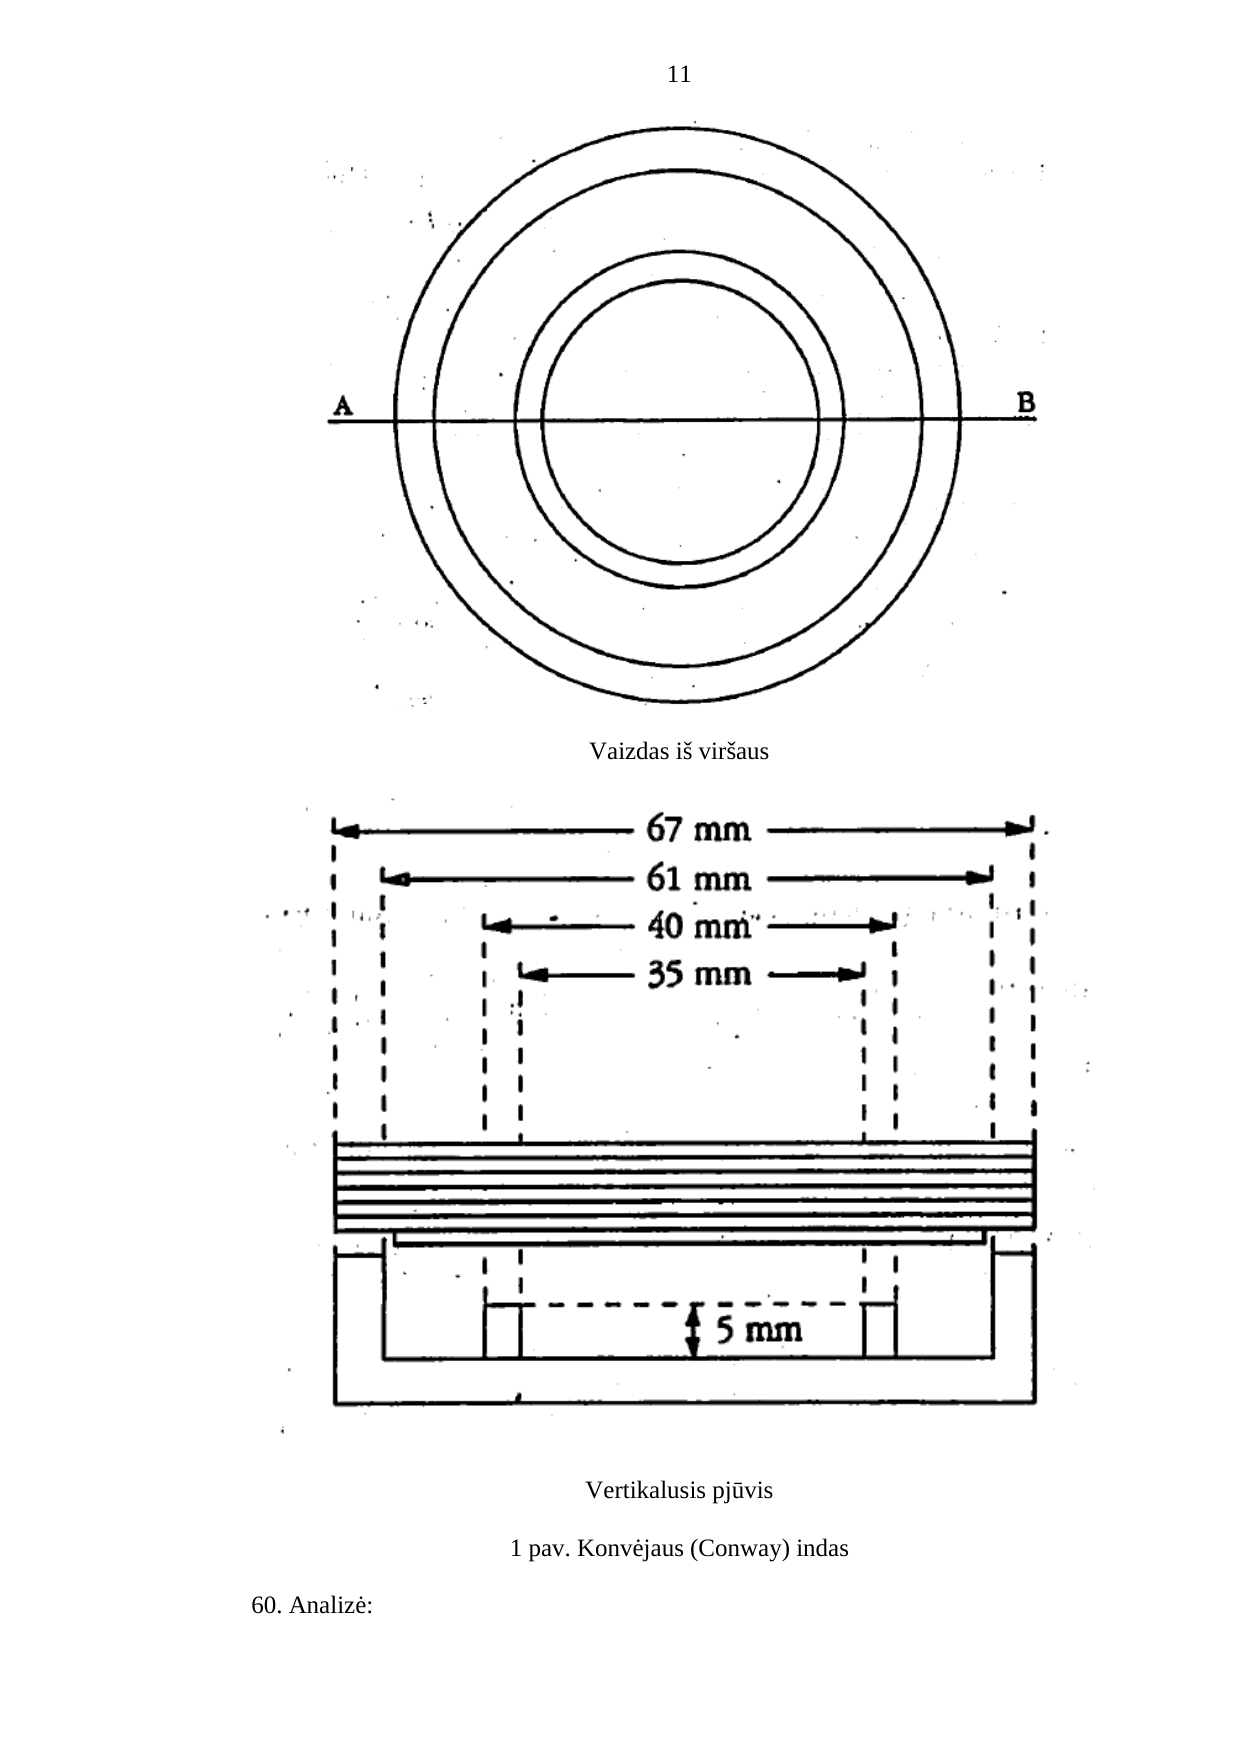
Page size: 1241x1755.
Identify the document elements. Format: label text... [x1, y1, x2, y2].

text 1 pav. Konvėjaus (Conway) indas [177, 1533, 1181, 1562]
text Vertikalusis pjūvis [177, 1475, 1181, 1504]
text Vaizdas iš viršaus [177, 736, 1181, 765]
text 60. Analizė: [177, 1590, 1181, 1619]
